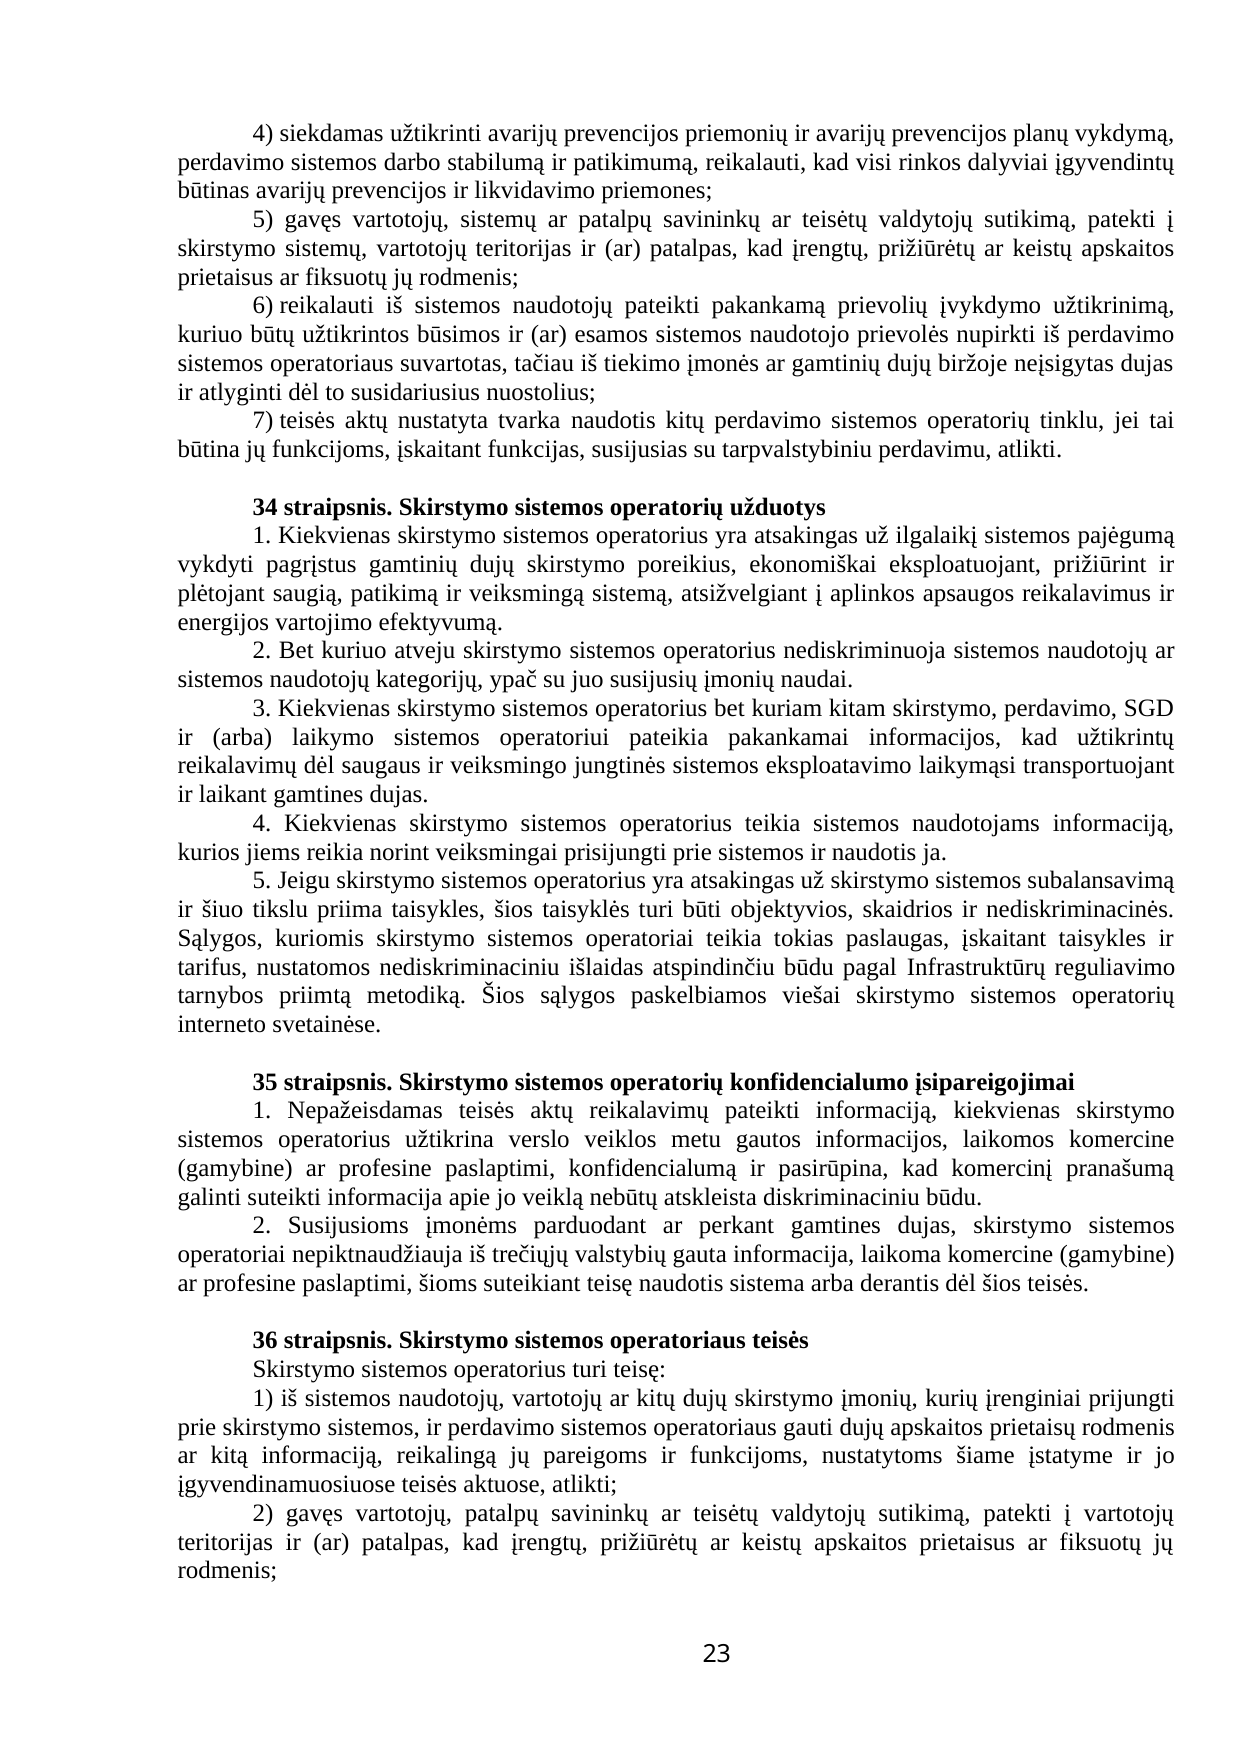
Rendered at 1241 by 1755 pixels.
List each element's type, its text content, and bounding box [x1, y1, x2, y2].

text 1) iš sistemos naudotojų, vartotojų ar kitų dujų skirstymo įmonių, kurių įrenginiai prijungti prie skirstymo sistemos, ir perdavimo sistemos operatoriaus gauti dujų apskaitos prietaisų rodmenis ar kitą informaciją, reikalingą jų pareigoms ir funkcijoms, nustatytoms šiame įstatyme ir jo įgyvendinamuosiuose teisės aktuose, atlikti; [177, 1383, 1175, 1498]
text 1. Kiekvienas skirstymo sistemos operatorius yra atsakingas už ilgalaikį sistemos pajėgumą vykdyti pagrįstus gamtinių dujų skirstymo poreikius, ekonomiškai eksploatuojant, prižiūrint ir plėtojant saugią, patikimą ir veiksmingą sistemą, atsižvelgiant į aplinkos apsaugos reikalavimus ir energijos vartojimo efektyvumą. [177, 521, 1175, 636]
text 5. Jeigu skirstymo sistemos operatorius yra atsakingas už skirstymo sistemos subalansavimą ir šiuo tikslu priima taisykles, šios taisyklės turi būti objektyvios, skaidrios ir nediskriminacinės. Sąlygos, kuriomis skirstymo sistemos operatoriai teikia tokias paslaugas, įskaitant taisykles ir tarifus, nustatomos nediskriminaciniu išlaidas atspindinčiu būdu pagal Infrastruktūrų reguliavimo tarnybos priimtą metodiką. Šios sąlygos paskelbiamos viešai skirstymo sistemos operatorių interneto svetainėse. [177, 866, 1175, 1038]
text 2. Bet kuriuo atveju skirstymo sistemos operatorius nediskriminuoja sistemos naudotojų ar sistemos naudotojų kategorijų, ypač su juo susijusių įmonių naudai. [177, 636, 1175, 693]
text 34 straipsnis. Skirstymo sistemos operatorių užduotys [177, 492, 1175, 521]
text 2. Susijusioms įmonėms parduodant ar perkant gamtines dujas, skirstymo sistemos operatoriai nepiktnaudžiauja iš trečiųjų valstybių gauta informacija, laikoma komercine (gamybine) ar profesine paslaptimi, šioms suteikiant teisę naudotis sistema arba derantis dėl šios teisės. [177, 1211, 1175, 1297]
text 2) gavęs vartotojų, patalpų savininkų ar teisėtų valdytojų sutikimą, patekti į vartotojų teritorijas ir (ar) patalpas, kad įrengtų, prižiūrėtų ar keistų apskaitos prietaisus ar fiksuotų jų rodmenis; [177, 1498, 1175, 1584]
text 4) siekdamas užtikrinti avarijų prevencijos priemonių ir avarijų prevencijos planų vykdymą, perdavimo sistemos darbo stabilumą ir patikimumą, reikalauti, kad visi rinkos dalyviai įgyvendintų būtinas avarijų prevencijos ir likvidavimo priemones; [177, 118, 1175, 204]
text Skirstymo sistemos operatorius turi teisę: [177, 1354, 1175, 1383]
text 36 straipsnis. Skirstymo sistemos operatoriaus teisės [177, 1326, 1175, 1354]
text 1. Nepažeisdamas teisės aktų reikalavimų pateikti informaciją, kiekvienas skirstymo sistemos operatorius užtikrina verslo veiklos metu gautos informacijos, laikomos komercine (gamybine) ar profesine paslaptimi, konfidencialumą ir pasirūpina, kad komercinį pranašumą galinti suteikti informacija apie jo veiklą nebūtų atskleista diskriminaciniu būdu. [177, 1096, 1175, 1211]
text 4. Kiekvienas skirstymo sistemos operatorius teikia sistemos naudotojams informaciją, kurios jiems reikia norint veiksmingai prisijungti prie sistemos ir naudotis ja. [177, 808, 1175, 866]
text 5) gavęs vartotojų, sistemų ar patalpų savininkų ar teisėtų valdytojų sutikimą, patekti į skirstymo sistemų, vartotojų teritorijas ir (ar) patalpas, kad įrengtų, prižiūrėtų ar keistų apskaitos prietaisus ar fiksuotų jų rodmenis; [177, 204, 1175, 291]
text 35 straipsnis. Skirstymo sistemos operatorių konfidencialumo įsipareigojimai [177, 1067, 1175, 1096]
text 7) teisės aktų nustatyta tvarka naudotis kitų perdavimo sistemos operatorių tinklu, jei tai būtina jų funkcijoms, įskaitant funkcijas, susijusias su tarpvalstybiniu perdavimu, atlikti. [177, 406, 1175, 463]
text 3. Kiekvienas skirstymo sistemos operatorius bet kuriam kitam skirstymo, perdavimo, SGD ir (arba) laikymo sistemos operatoriui pateikia pakankamai informacijos, kad užtikrintų reikalavimų dėl saugaus ir veiksmingo jungtinės sistemos eksploatavimo laikymąsi transportuojant ir laikant gamtines dujas. [177, 693, 1175, 808]
text 6) reikalauti iš sistemos naudotojų pateikti pakankamą prievolių įvykdymo užtikrinimą, kuriuo būtų užtikrintos būsimos ir (ar) esamos sistemos naudotojo prievolės nupirkti iš perdavimo sistemos operatoriaus suvartotas, tačiau iš tiekimo įmonės ar gamtinių dujų biržoje neįsigytas dujas ir atlyginti dėl to susidariusius nuostolius; [177, 291, 1175, 406]
